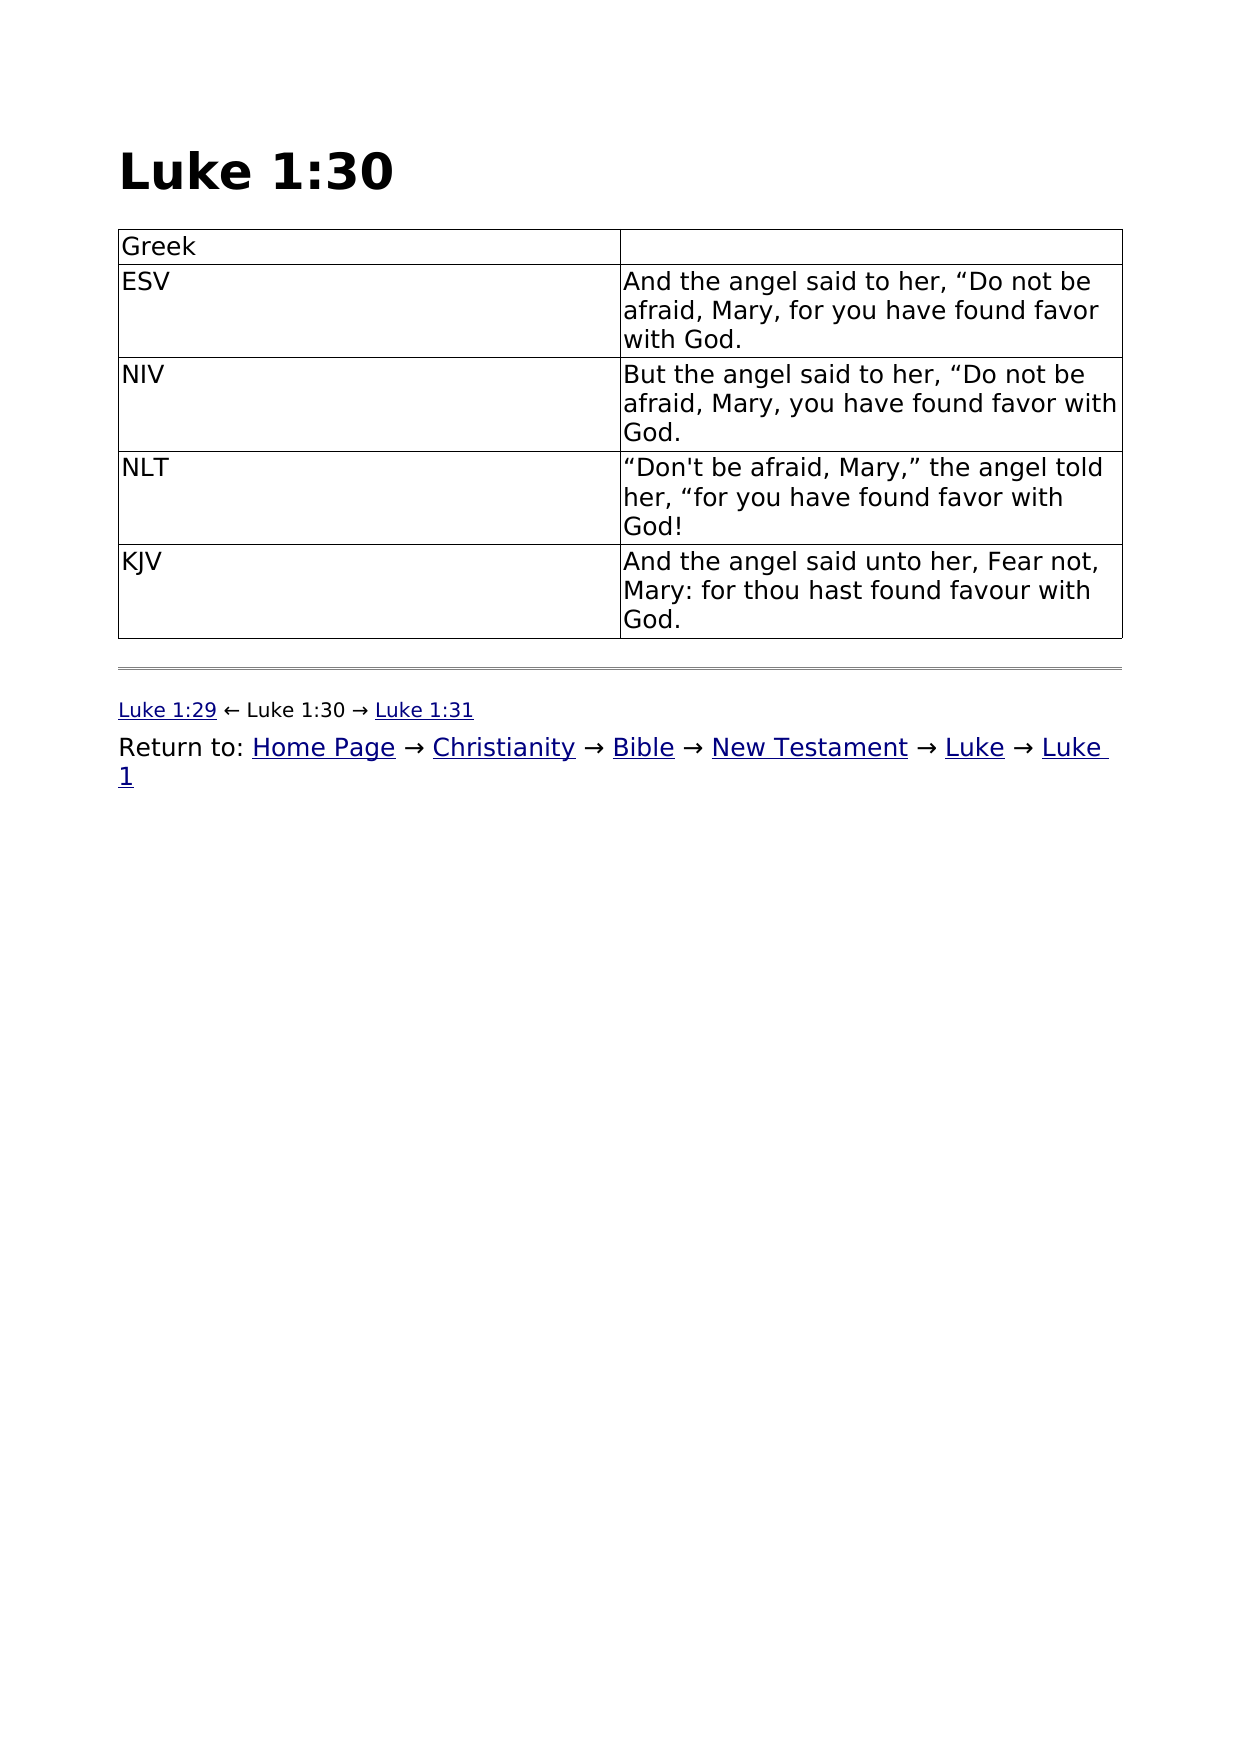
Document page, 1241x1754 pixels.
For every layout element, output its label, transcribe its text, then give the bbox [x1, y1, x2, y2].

table_cell “Don't be afraid, Mary,” the angel told her, “for you have found favor with God! [621, 452, 1122, 544]
text Return to: Home Page → Christianity → Bible → New Testament → Luke → Luke 1 [118, 733, 1122, 791]
table_cell But the angel said to her, “Do not be afraid, Mary, you have found favor with God. [621, 358, 1122, 451]
table_header [621, 230, 1122, 264]
table_cell NIV [119, 358, 620, 451]
table_cell KJV [119, 545, 620, 637]
table_cell ESV [119, 265, 620, 357]
table_cell NLT [119, 452, 620, 544]
table_header Greek [119, 230, 620, 264]
table_cell And the angel said to her, “Do not be afraid, Mary, for you have found favor with God. [621, 265, 1122, 357]
table_cell And the angel said unto her, Fear not, Mary: for thou hast found favour with God. [621, 545, 1122, 637]
text Luke 1:29 ← Luke 1:30 → Luke 1:31 [118, 699, 1122, 733]
subtitle Luke 1:30 [118, 143, 1122, 201]
